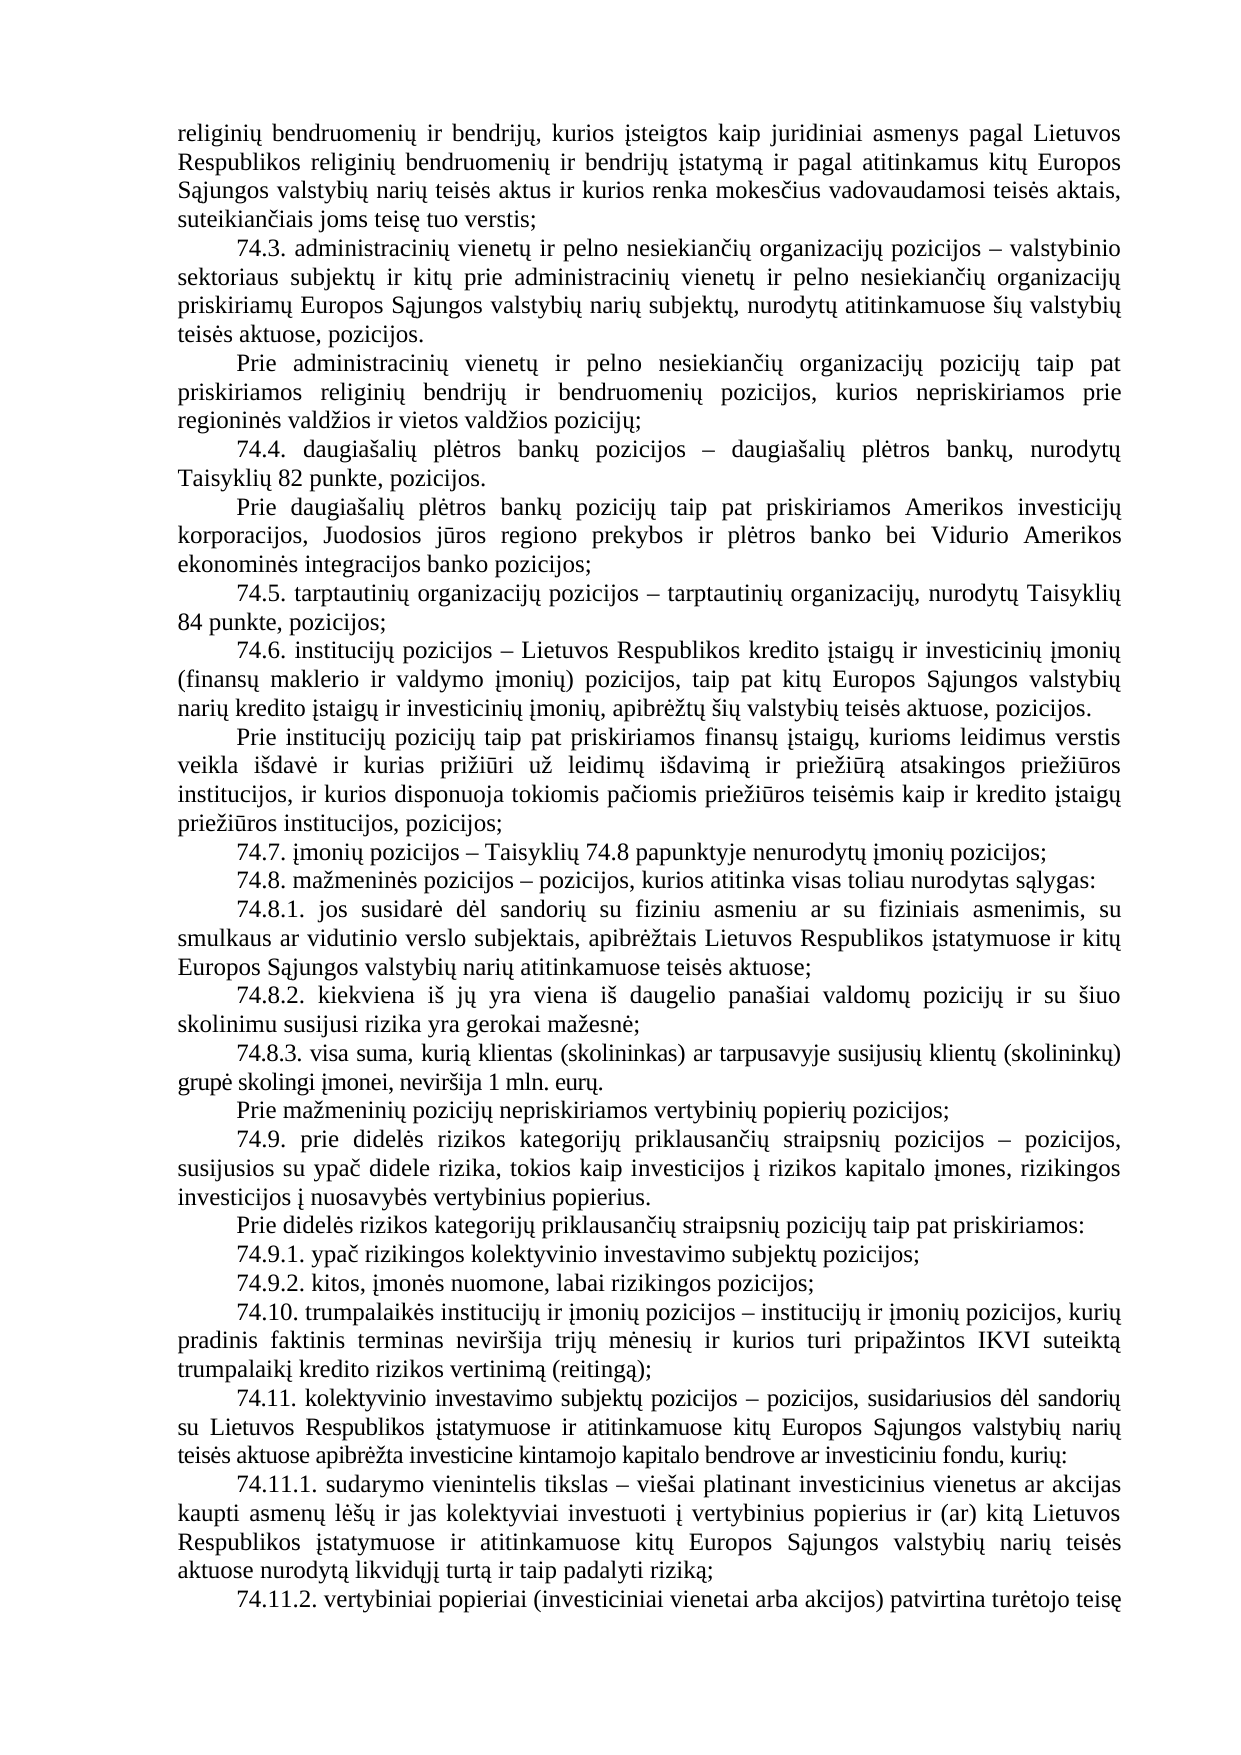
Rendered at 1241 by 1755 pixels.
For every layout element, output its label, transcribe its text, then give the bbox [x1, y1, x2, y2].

text 74.8.1. jos susidarė dėl sandorių su fiziniu asmeniu ar su fiziniais asmenimis, su smulkaus ar vidutinio verslo subjektais, apibrėžtais Lietuvos Respublikos įstatymuose ir kitų Europos Sąjungos valstybių narių atitinkamuose teisės aktuose; [177, 894, 1122, 981]
text Prie didelės rizikos kategorijų priklausančių straipsnių pozicijų taip pat priskiriamos: [177, 1211, 1122, 1239]
text 74.11. kolektyvinio investavimo subjektų pozicijos – pozicijos, susidariusios dėl sandorių su Lietuvos Respublikos įstatymuose ir atitinkamuose kitų Europos Sąjungos valstybių narių teisės aktuose apibrėžta investicine kintamojo kapitalo bendrove ar investiciniu fondu, kurių: [177, 1383, 1122, 1469]
text 74.8.2. kiekviena iš jų yra viena iš daugelio panašiai valdomų pozicijų ir su šiuo skolinimu susijusi rizika yra gerokai mažesnė; [177, 981, 1122, 1038]
text 74.6. institucijų pozicijos – Lietuvos Respublikos kredito įstaigų ir investicinių įmonių (finansų maklerio ir valdymo įmonių) pozicijos, taip pat kitų Europos Sąjungos valstybių narių kredito įstaigų ir investicinių įmonių, apibrėžtų šių valstybių teisės aktuose, pozicijos. [177, 636, 1122, 722]
text 74.9.2. kitos, įmonės nuomone, labai rizikingos pozicijos; [177, 1268, 1122, 1297]
text 74.9.1. ypač rizikingos kolektyvinio investavimo subjektų pozicijos; [177, 1239, 1122, 1268]
text 74.3. administracinių vienetų ir pelno nesiekiančių organizacijų pozicijos – valstybinio sektoriaus subjektų ir kitų prie administracinių vienetų ir pelno nesiekiančių organizacijų priskiriamų Europos Sąjungos valstybių narių subjektų, nurodytų atitinkamuose šių valstybių teisės aktuose, pozicijos. [177, 233, 1122, 348]
text 74.11.1. sudarymo vienintelis tikslas – viešai platinant investicinius vienetus ar akcijas kaupti asmenų lėšų ir jas kolektyviai investuoti į vertybinius popierius ir (ar) kitą Lietuvos Respublikos įstatymuose ir atitinkamuose kitų Europos Sąjungos valstybių narių teisės aktuose nurodytą likvidųjį turtą ir taip padalyti riziką; [177, 1469, 1122, 1584]
text 74.5. tarptautinių organizacijų pozicijos – tarptautinių organizacijų, nurodytų Taisyklių 84 punkte, pozicijos; [177, 578, 1122, 636]
text 74.8.3. visa suma, kurią klientas (skolininkas) ar tarpusavyje susijusių klientų (skolininkų) grupė skolingi įmonei, neviršija 1 mln. eurų. [177, 1038, 1122, 1096]
text 74.9. prie didelės rizikos kategorijų priklausančių straipsnių pozicijos – pozicijos, susijusios su ypač didele rizika, tokios kaip investicijos į rizikos kapitalo įmones, rizikingos investicijos į nuosavybės vertybinius popierius. [177, 1124, 1122, 1211]
text Prie mažmeninių pozicijų nepriskiriamos vertybinių popierių pozicijos; [177, 1096, 1122, 1124]
text 74.8. mažmeninės pozicijos – pozicijos, kurios atitinka visas toliau nurodytas sąlygas: [177, 866, 1122, 894]
text 74.7. įmonių pozicijos – Taisyklių 74.8 papunktyje nenurodytų įmonių pozicijos; [177, 837, 1122, 866]
text 74.11.2. vertybiniai popieriai (investiciniai vienetai arba akcijos) patvirtina turėtojo teisę [177, 1584, 1122, 1613]
text 74.4. daugiašalių plėtros bankų pozicijos – daugiašalių plėtros bankų, nurodytų Taisyklių 82 punkte, pozicijos. [177, 434, 1122, 492]
text Prie institucijų pozicijų taip pat priskiriamos finansų įstaigų, kurioms leidimus verstis veikla išdavė ir kurias prižiūri už leidimų išdavimą ir priežiūrą atsakingos priežiūros institucijos, ir kurios disponuoja tokiomis pačiomis priežiūros teisėmis kaip ir kredito įstaigų priežiūros institucijos, pozicijos; [177, 722, 1122, 837]
text Prie daugiašalių plėtros bankų pozicijų taip pat priskiriamos Amerikos investicijų korporacijos, Juodosios jūros regiono prekybos ir plėtros banko bei Vidurio Amerikos ekonominės integracijos banko pozicijos; [177, 492, 1122, 578]
text Prie administracinių vienetų ir pelno nesiekiančių organizacijų pozicijų taip pat priskiriamos religinių bendrijų ir bendruomenių pozicijos, kurios nepriskiriamos prie regioninės valdžios ir vietos valdžios pozicijų; [177, 348, 1122, 434]
text 74.10. trumpalaikės institucijų ir įmonių pozicijos – institucijų ir įmonių pozicijos, kurių pradinis faktinis terminas neviršija trijų mėnesių ir kurios turi pripažintos IKVI suteiktą trumpalaikį kredito rizikos vertinimą (reitingą); [177, 1297, 1122, 1383]
text religinių bendruomenių ir bendrijų, kurios įsteigtos kaip juridiniai asmenys pagal Lietuvos Respublikos religinių bendruomenių ir bendrijų įstatymą ir pagal atitinkamus kitų Europos Sąjungos valstybių narių teisės aktus ir kurios renka mokesčius vadovaudamosi teisės aktais, suteikiančiais joms teisę tuo verstis; [177, 118, 1122, 233]
